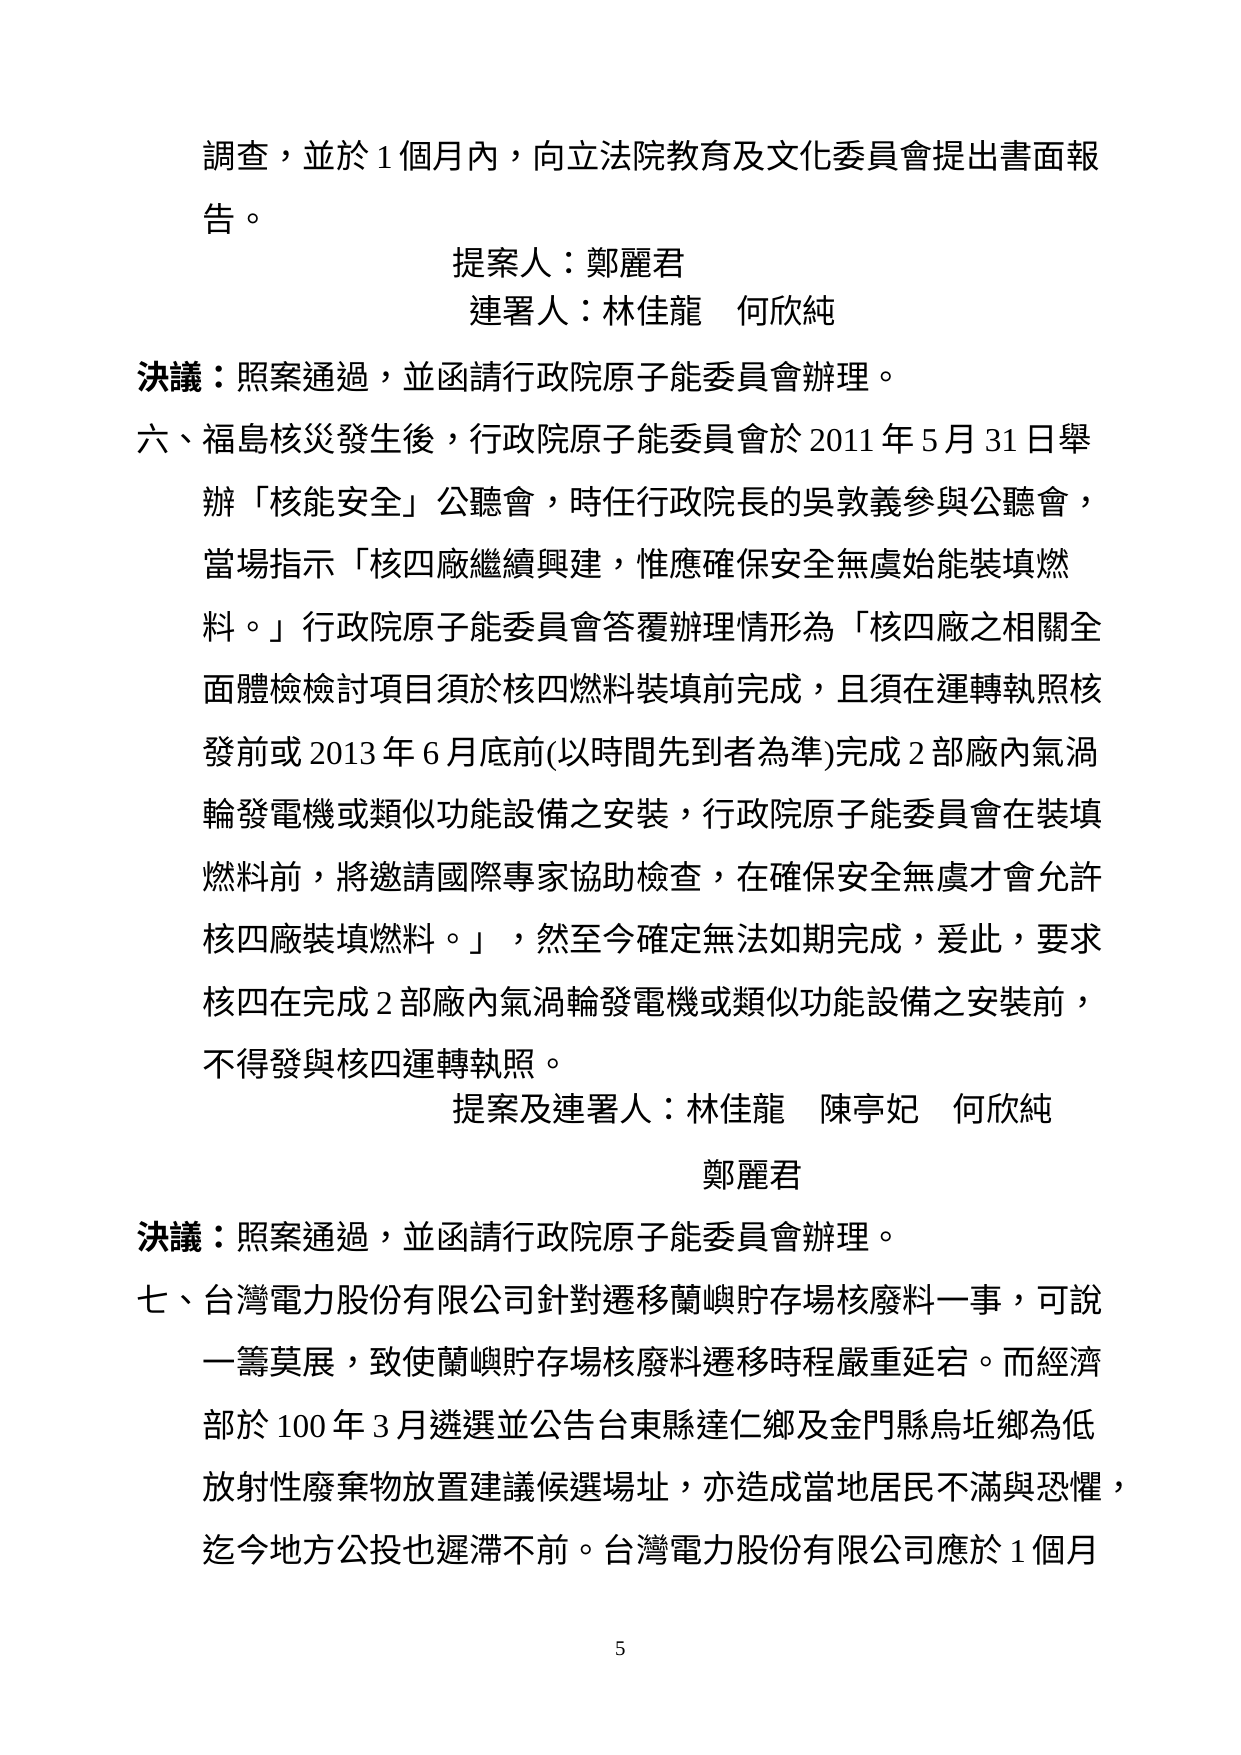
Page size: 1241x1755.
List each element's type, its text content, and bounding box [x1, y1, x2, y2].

text 連署人：林佳龍 何欣純 [136, 285, 1104, 333]
text 七、台灣電力股份有限公司針對遷移蘭嶼貯存場核廢料一事，可說一籌莫展，致使蘭嶼貯存場核廢料遷移時程嚴重延宕。而經濟部於100年3月遴選並公告台東縣達仁鄉及金門縣烏坵鄉為低放射性廢棄物放置建議候選場址，亦造成當地居民不滿與恐懼，迄今地方公投也遲滯不前。台灣電力股份有限公司應於1個月之內提出未來遷往第三國，或與大陸合作之可行性方案評估；若於今年無具體進展，台灣電力股份有限公司應提出檢討報告。 [136, 1256, 1104, 1568]
text 提案及連署人：林佳龍 陳亭妃 何欣純 [136, 1083, 1104, 1131]
text 鄭麗君 [203, 1131, 1104, 1193]
text 提案人：鄭麗君 [136, 237, 1104, 285]
text 決議：照案通過，並函請行政院原子能委員會辦理。 [136, 1193, 1104, 1256]
text 決議：照案通過，並函請行政院原子能委員會辦理。 [136, 333, 1104, 396]
text 六、福島核災發生後，行政院原子能委員會於2011年5月31日舉辦「核能安全」公聽會，時任行政院長的吳敦義參與公聽會，當場指示「核四廠繼續興建，惟應確保安全無虞始能裝填燃料。」行政院原子能委員會答覆辦理情形為「核四廠之相關全面體檢檢討項目須於核四燃料裝填前完成，且須在運轉執照核發前或2013年6月底前(以時間先到者為準)完成2部廠內氣渦輪發電機或類似功能設備之安裝，行政院原子能委員會在裝填燃料前，將邀請國際專家協助檢查，在確保安全無虞才會允許核四廠裝填燃料。」，然至今確定無法如期完成，爰此，要求核四在完成2部廠內氣渦輪發電機或類似功能設備之安裝前，不得發與核四運轉執照。 [136, 396, 1104, 1083]
text 調查，並於1個月內，向立法院教育及文化委員會提出書面報告。 [136, 112, 1104, 237]
